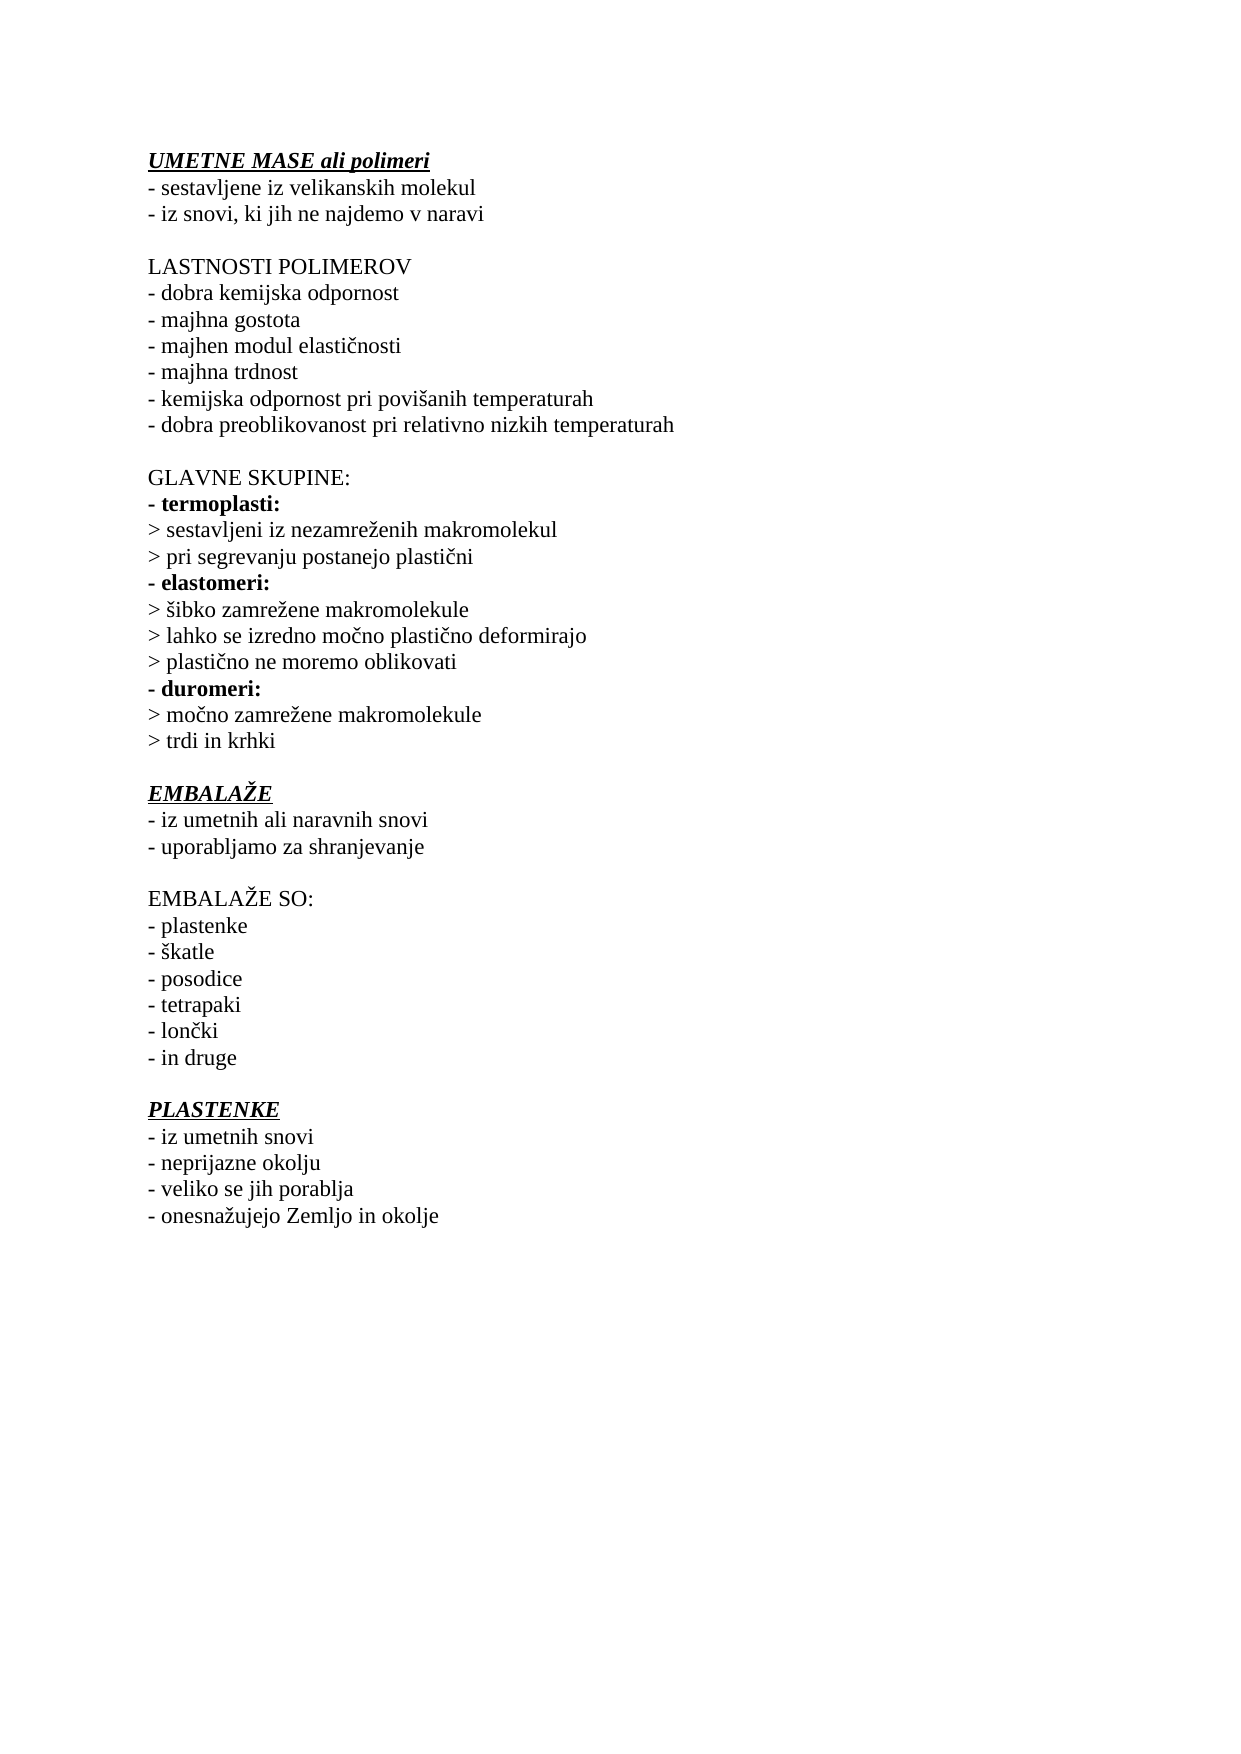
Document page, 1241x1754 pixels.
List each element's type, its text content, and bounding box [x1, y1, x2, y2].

text - onesnažujejo Zemljo in okolje [148, 1202, 1093, 1228]
text - posodice [148, 964, 1093, 991]
text > pri segrevanju postanejo plastični [148, 543, 1093, 569]
text - majhna gostota [148, 306, 1093, 332]
text UMETNE MASE ali polimeri [148, 148, 1093, 174]
text > lahko se izredno močno plastično deformirajo [148, 622, 1093, 648]
text EMBALAŽE SO: [148, 886, 1093, 912]
text - duromeri: [148, 675, 1093, 701]
text - dobra preoblikovanost pri relativno nizkih temperaturah [148, 411, 1093, 437]
text - iz snovi, ki jih ne najdemo v naravi [148, 200, 1093, 227]
text GLAVNE SKUPINE: [148, 464, 1093, 490]
text - elastomeri: [148, 569, 1093, 596]
text - škatle [148, 938, 1093, 964]
text - veliko se jih porablja [148, 1175, 1093, 1202]
text - dobra kemijska odpornost [148, 279, 1093, 306]
text > trdi in krhki [148, 727, 1093, 754]
text - in druge [148, 1044, 1093, 1070]
text - sestavljene iz velikanskih molekul [148, 174, 1093, 200]
text > šibko zamrežene makromolekule [148, 596, 1093, 622]
text > močno zamrežene makromolekule [148, 701, 1093, 727]
text - iz umetnih snovi [148, 1123, 1093, 1149]
text - plastenke [148, 912, 1093, 938]
text EMBALAŽE [148, 780, 1093, 806]
text - tetrapaki [148, 991, 1093, 1017]
text - iz umetnih ali naravnih snovi [148, 806, 1093, 833]
text - neprijazne okolju [148, 1149, 1093, 1175]
text - majhen modul elastičnosti [148, 332, 1093, 358]
text - termoplasti: [148, 490, 1093, 517]
text - kemijska odpornost pri povišanih temperaturah [148, 385, 1093, 411]
text PLASTENKE [148, 1096, 1093, 1123]
text > plastično ne moremo oblikovati [148, 648, 1093, 675]
text > sestavljeni iz nezamreženih makromolekul [148, 517, 1093, 543]
text - lončki [148, 1017, 1093, 1044]
text LASTNOSTI POLIMEROV [148, 253, 1093, 279]
text - uporabljamo za shranjevanje [148, 833, 1093, 859]
text - majhna trdnost [148, 358, 1093, 385]
